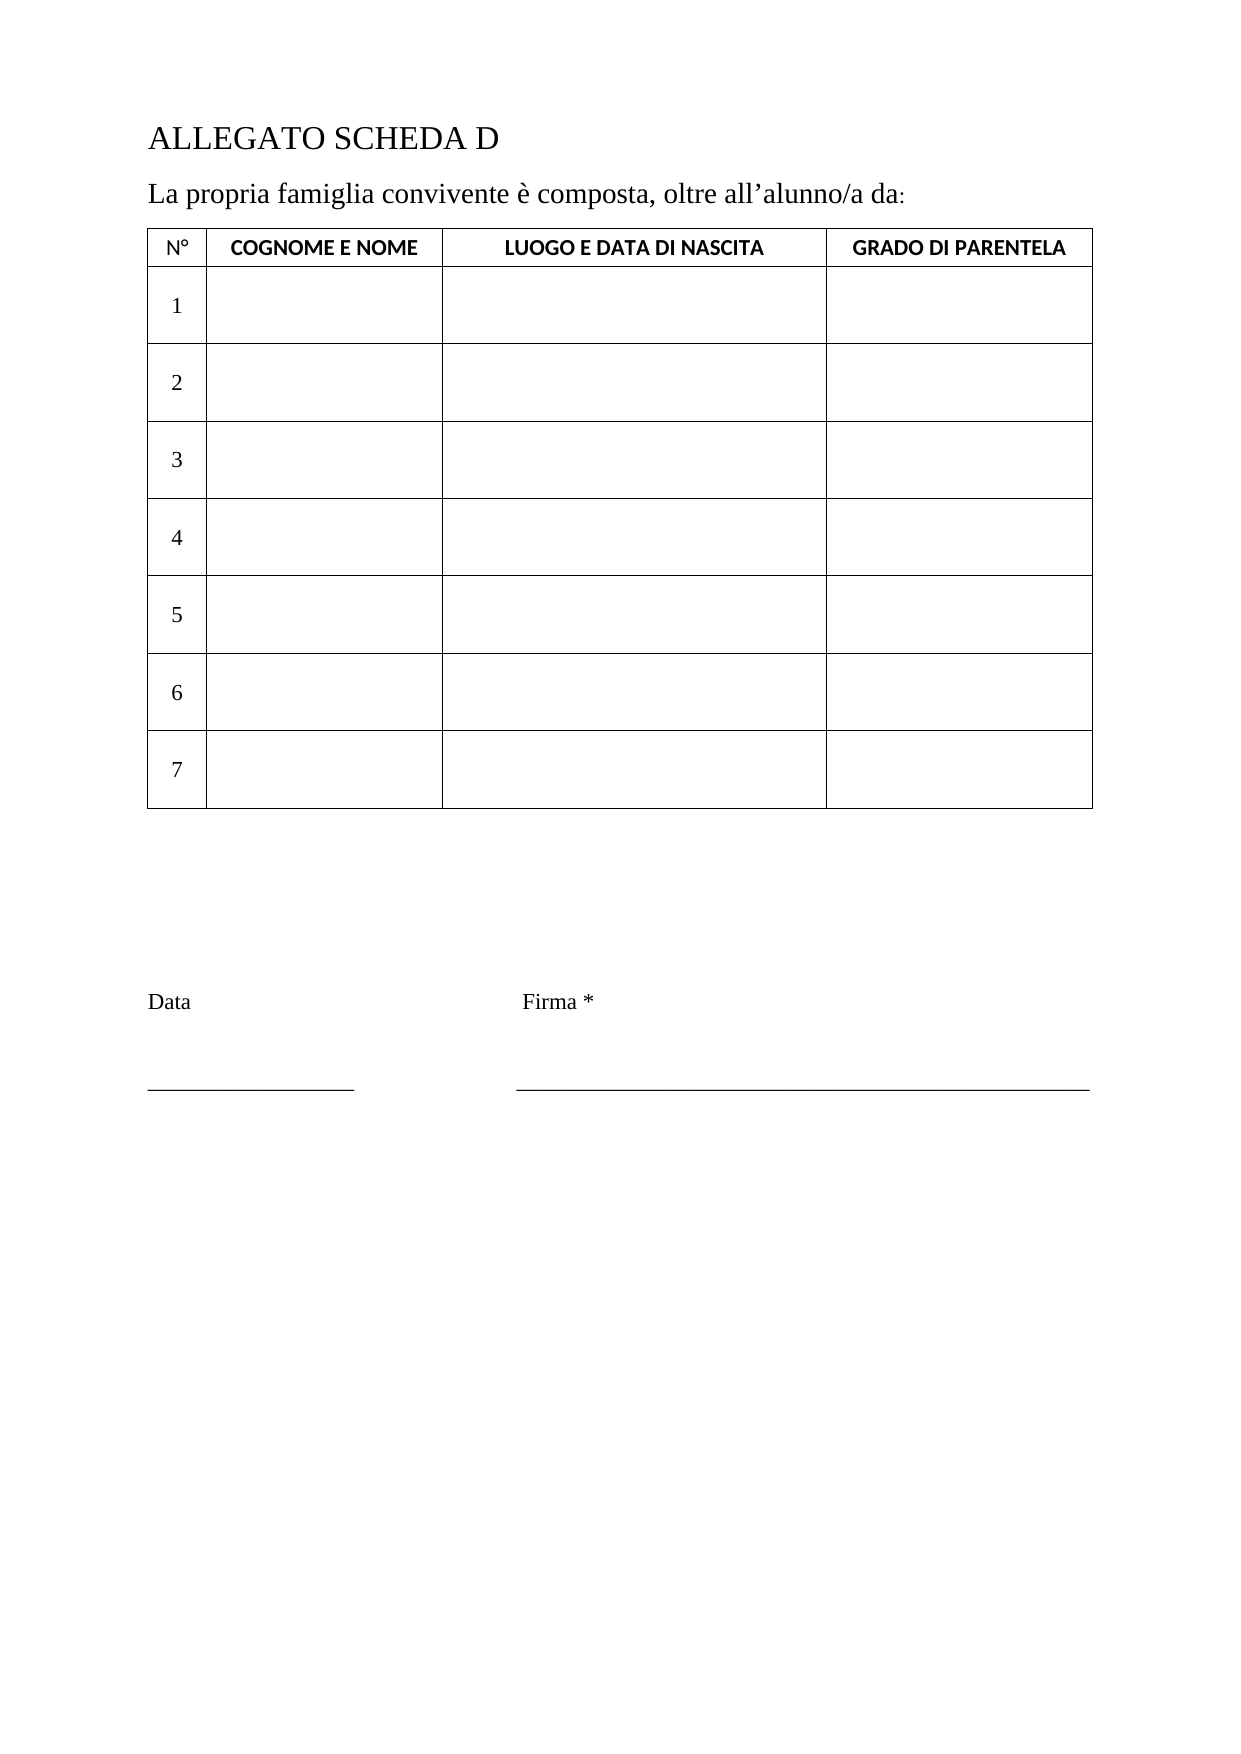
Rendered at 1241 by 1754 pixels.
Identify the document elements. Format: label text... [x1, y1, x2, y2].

table_cell [443, 344, 826, 421]
table_header COGNOME E NOME [207, 229, 442, 266]
table_cell 6 [148, 654, 206, 730]
table_cell 4 [148, 499, 206, 575]
table_cell [827, 731, 1092, 807]
table_cell [207, 267, 442, 343]
table_cell [827, 654, 1092, 730]
table_header GRADO DI PARENTELA [827, 229, 1092, 266]
table_cell 7 [148, 731, 206, 807]
table_cell 3 [148, 422, 206, 498]
table_cell [207, 422, 442, 498]
table_cell [827, 576, 1092, 653]
table_cell [827, 499, 1092, 575]
table_cell [443, 422, 826, 498]
table_cell 5 [148, 576, 206, 653]
table_cell [207, 654, 442, 730]
table_cell [207, 576, 442, 653]
table_cell [827, 422, 1092, 498]
text Data Firma * [148, 988, 1092, 1014]
table_cell [443, 576, 826, 653]
table_cell 2 [148, 344, 206, 421]
table_cell [827, 344, 1092, 421]
table_cell [443, 499, 826, 575]
table_cell [827, 267, 1092, 343]
table_header N° [148, 229, 206, 266]
table_header LUOGO E DATA DI NASCITA [443, 229, 826, 266]
table_cell 1 [148, 267, 206, 343]
table_cell [443, 267, 826, 343]
text ALLEGATO SCHEDA D [148, 118, 1092, 157]
text __________________ __________________________________________________ [148, 1067, 1092, 1093]
text La propria famiglia convivente è composta, oltre all’alunno/a da: [148, 176, 1092, 209]
table_cell [207, 499, 442, 575]
table_cell [207, 731, 442, 807]
table_cell [443, 654, 826, 730]
table_cell [207, 344, 442, 421]
table_cell [443, 731, 826, 807]
